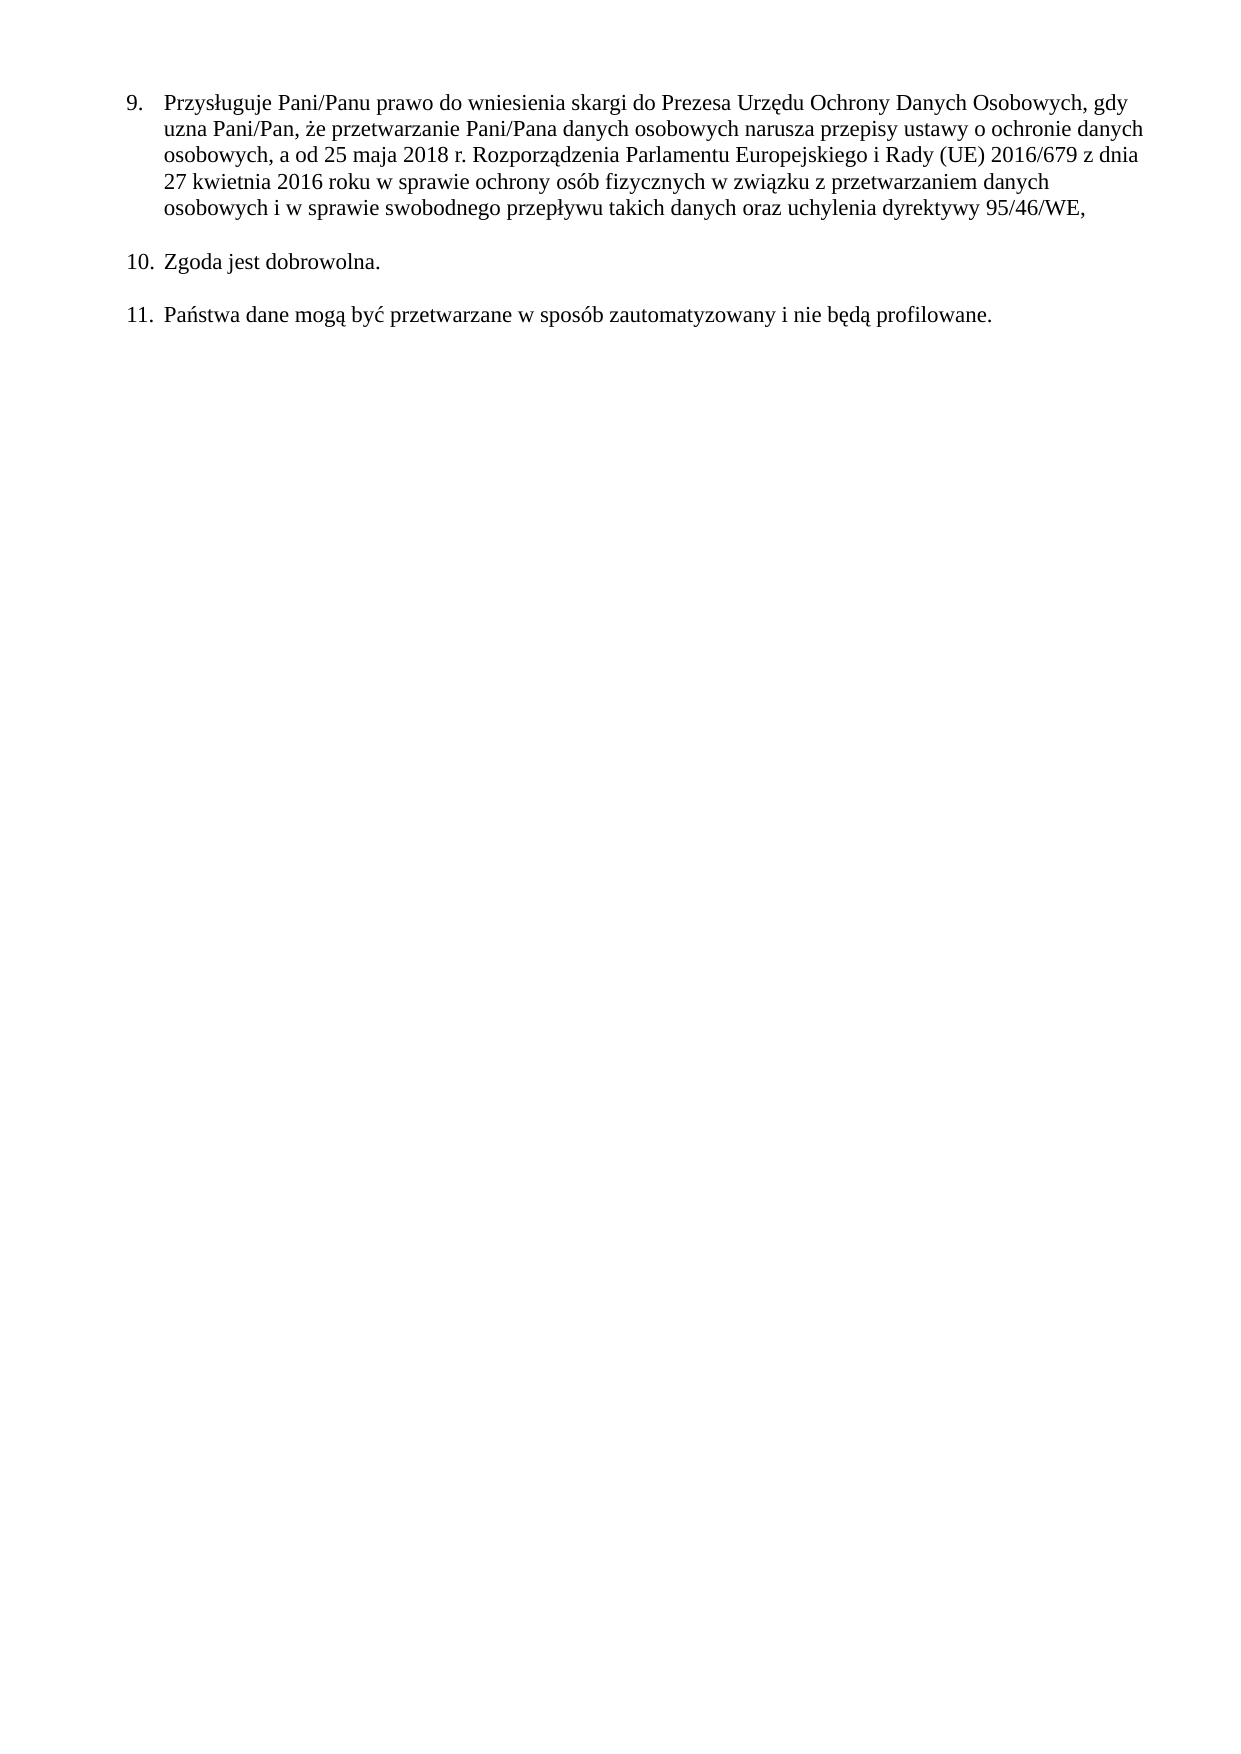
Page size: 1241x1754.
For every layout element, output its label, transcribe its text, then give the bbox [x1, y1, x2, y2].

list Państwa dane mogą być przetwarzane w sposób zautomatyzowany i nie będą profilowane. [126, 301, 1152, 328]
list Zgoda jest dobrowolna. [126, 248, 1152, 274]
list Przysługuje Pani/Panu prawo do wniesienia skargi do Prezesa Urzędu Ochrony Danych Osobowych, gdy uzna Pani/Pan, że przetwarzanie Pani/Pana danych osobowych narusza przepisy ustawy o ochronie danych osobowych, a od 25 maja 2018 r. Rozporządzenia Parlamentu Europejskiego i Rady (UE) 2016/679 z dnia 27 kwietnia 2016 roku w sprawie ochrony osób fizycznych w związku z przetwarzaniem danych osobowych i w sprawie swobodnego przepływu takich danych oraz uchylenia dyrektywy 95/46/WE, [126, 89, 1152, 220]
